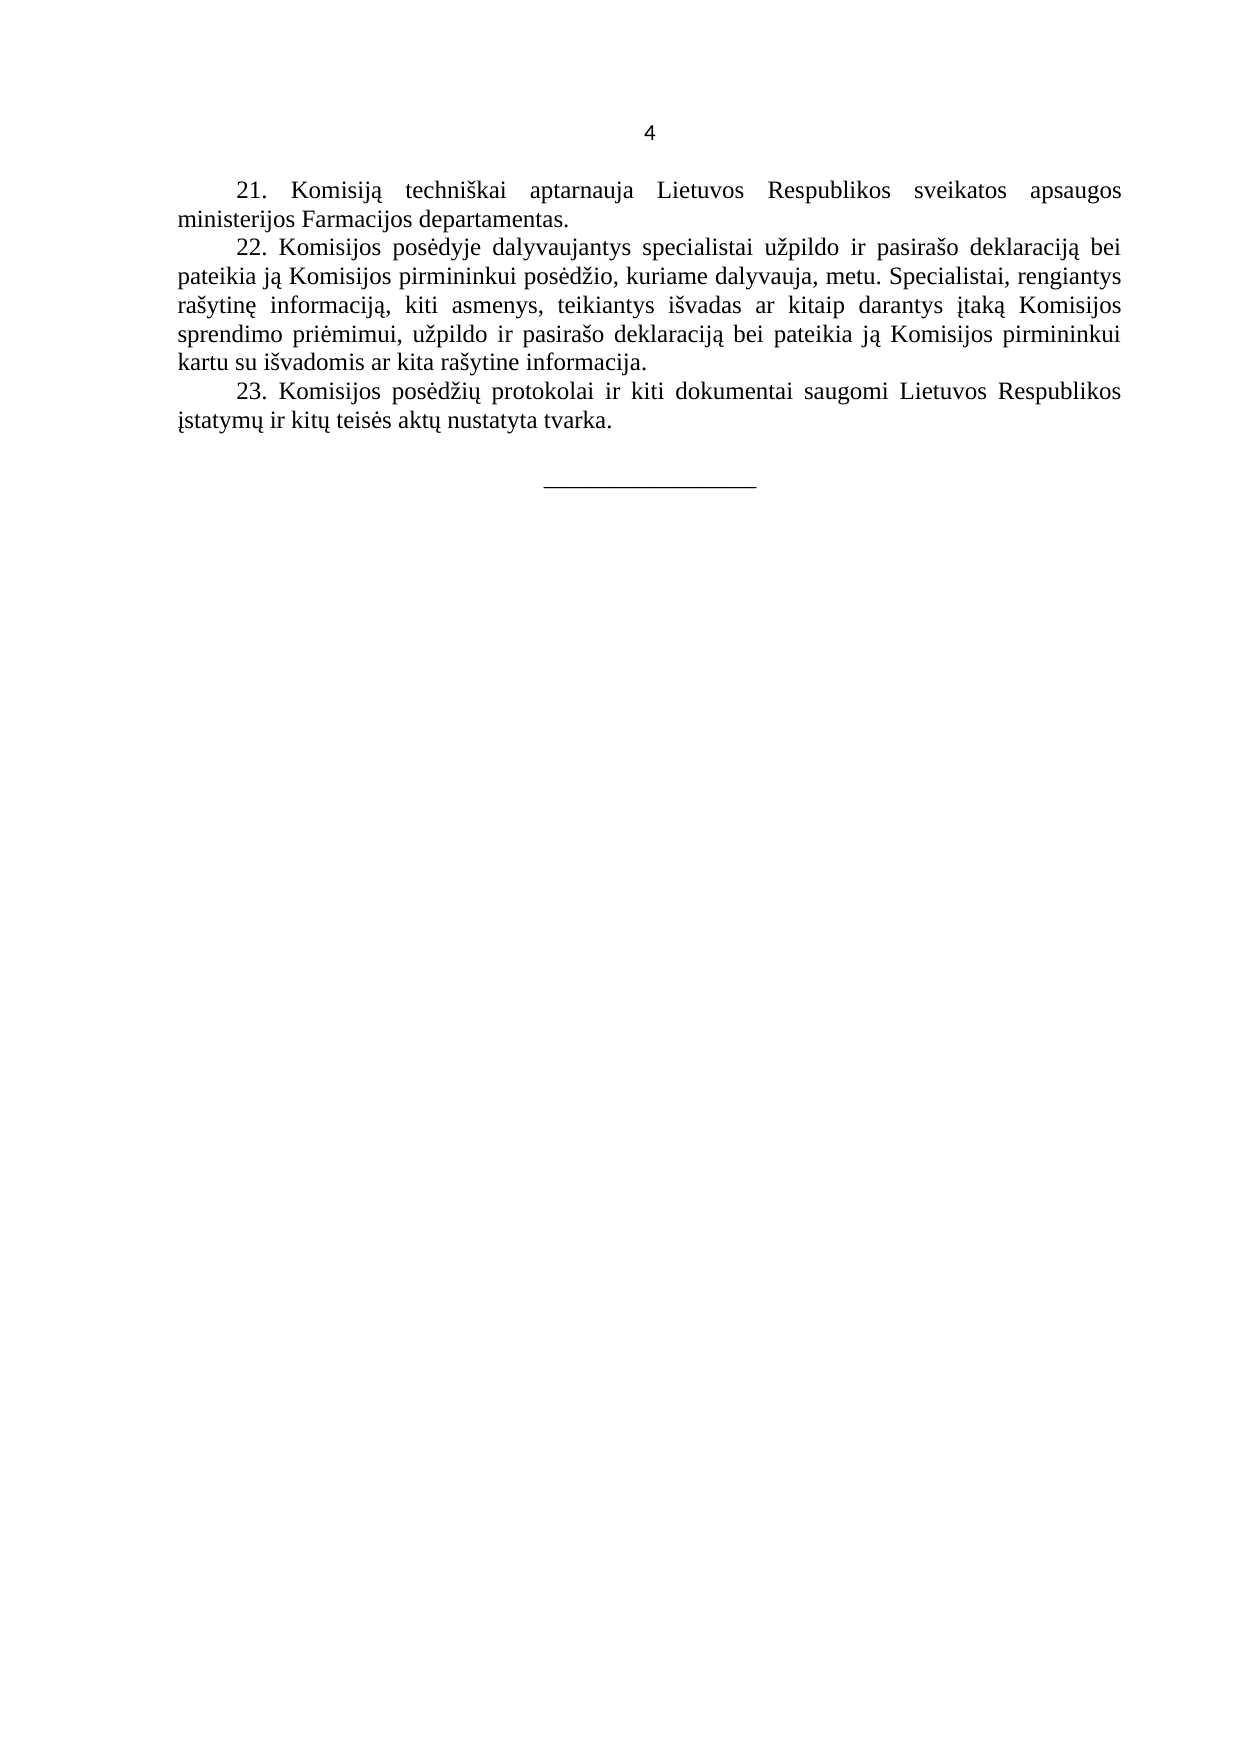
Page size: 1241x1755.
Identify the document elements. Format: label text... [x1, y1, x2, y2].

text 23. Komisijos posėdžių protokolai ir kiti dokumentai saugomi Lietuvos Respublikos įstatymų ir kitų teisės aktų nustatyta tvarka. [177, 376, 1122, 434]
text 21. Komisiją techniškai aptarnauja Lietuvos Respublikos sveikatos apsaugos ministerijos Farmacijos departamentas. [177, 175, 1122, 232]
text _________________ [177, 462, 1122, 491]
text 22. Komisijos posėdyje dalyvaujantys specialistai užpildo ir pasirašo deklaraciją bei pateikia ją Komisijos pirmininkui posėdžio, kuriame dalyvauja, metu. Specialistai, rengiantys rašytinę informaciją, kiti asmenys, teikiantys išvadas ar kitaip darantys įtaką Komisijos sprendimo priėmimui, užpildo ir pasirašo deklaraciją bei pateikia ją Komisijos pirmininkui kartu su išvadomis ar kita rašytine informacija. [177, 232, 1122, 376]
